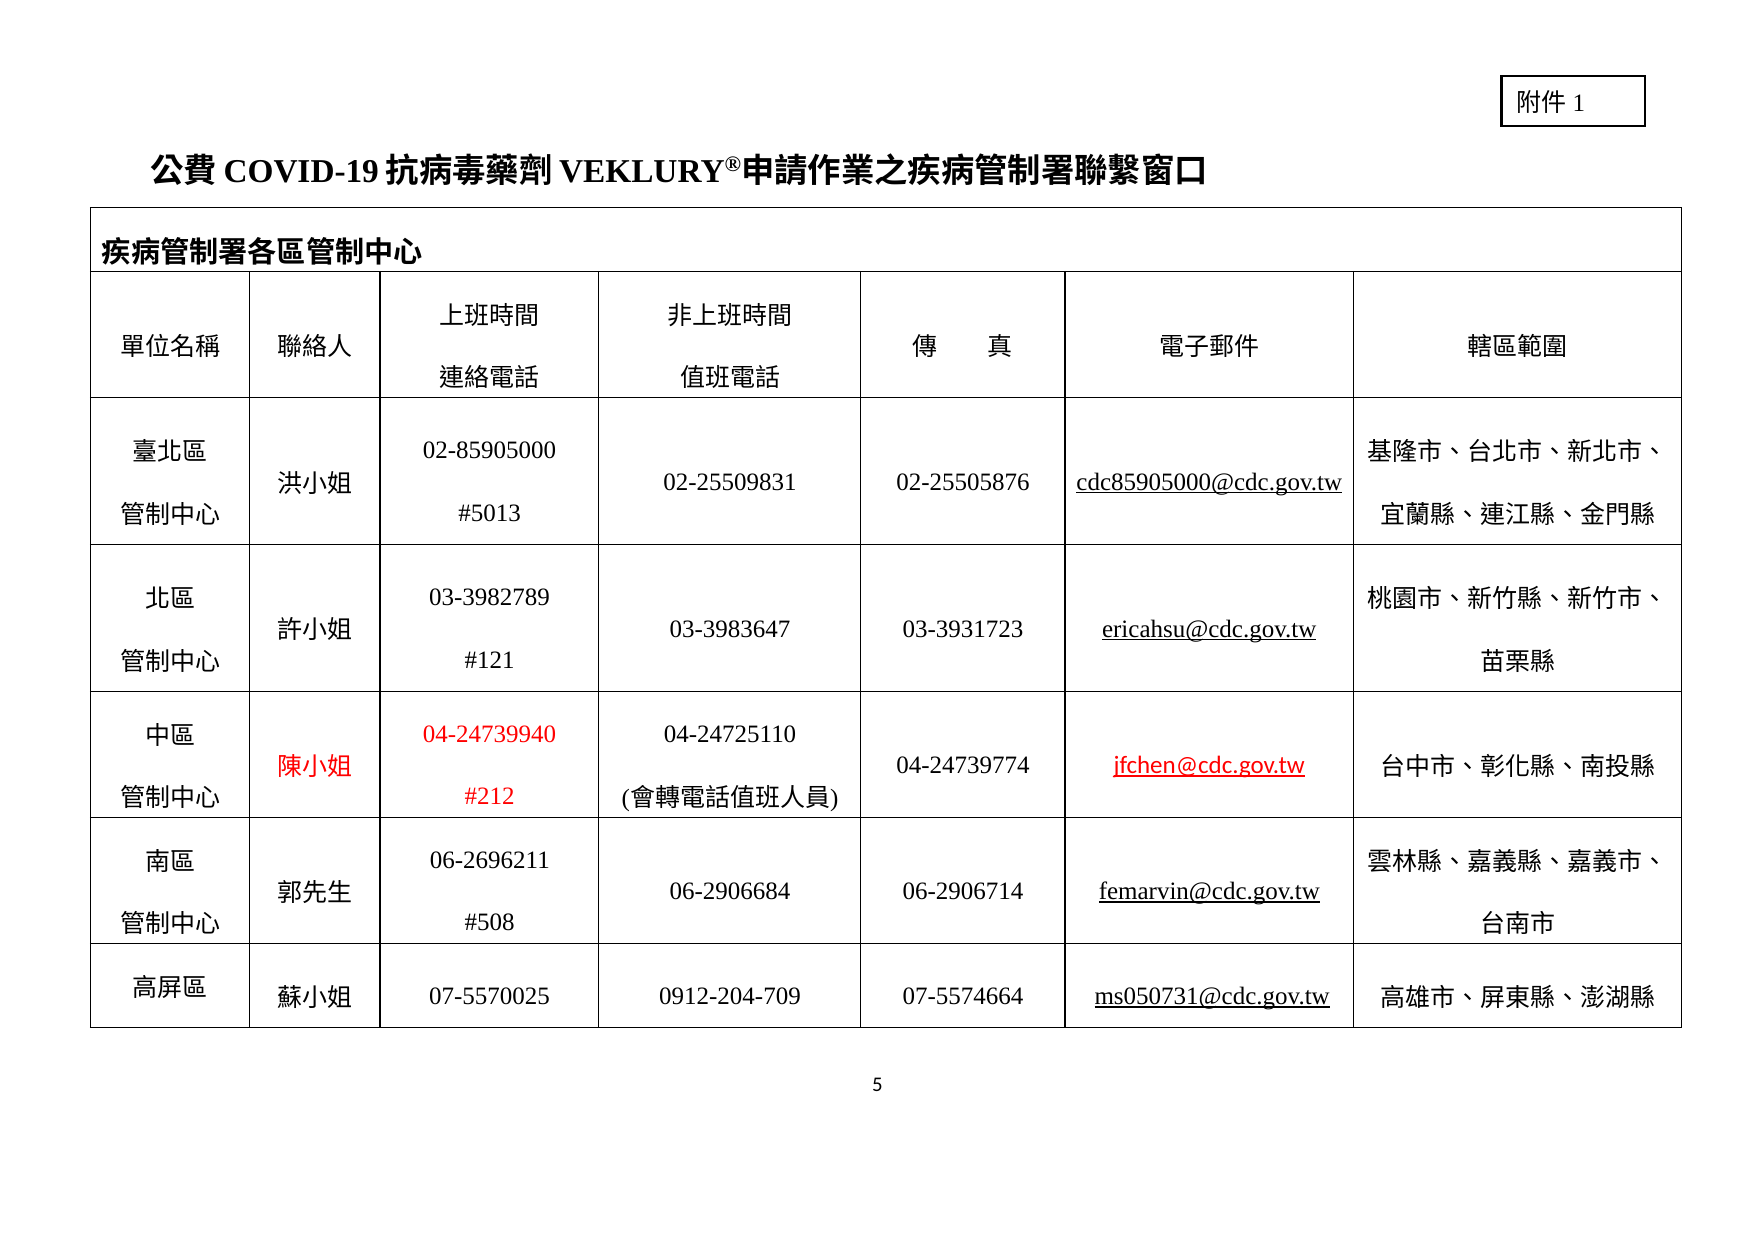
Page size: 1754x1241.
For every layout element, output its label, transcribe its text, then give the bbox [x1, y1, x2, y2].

table_cell 雲林縣、嘉義縣、嘉義市、台南市 [1354, 818, 1681, 943]
table_cell 02-25509831 [599, 398, 860, 544]
table_cell 04-24725110 (會轉電話值班人員) [599, 692, 860, 817]
table_cell 0912-204-709 [599, 944, 860, 1027]
table_cell 03-3931723 [861, 545, 1064, 691]
table_header 疾病管制署各區管制中心 [91, 208, 1681, 271]
table_cell 02-85905000 #5013 [381, 398, 598, 544]
table_cell 陳小姐 [250, 692, 379, 817]
table_cell 中區 管制中心 [91, 692, 249, 817]
table_cell 台中市、彰化縣、南投縣 [1354, 692, 1681, 817]
table_cell 南區 管制中心 [91, 818, 249, 943]
table_cell 聯絡人 [250, 272, 379, 397]
table_cell 北區 管制中心 [91, 545, 249, 691]
table_cell 04-24739940 #212 [381, 692, 598, 817]
text 公費COVID-19抗病毒藥劑VEKLURY®申請作業之疾病管制署聯繫窗口 [150, 126, 1604, 188]
table_cell 03-3983647 [599, 545, 860, 691]
table_cell 06-2906714 [861, 818, 1064, 943]
table_cell 高雄市、屏東縣、澎湖縣 [1354, 944, 1681, 1027]
table_cell 傳 真 [861, 272, 1064, 397]
table_cell 蘇小姐 [250, 944, 379, 1027]
table_cell 臺北區 管制中心 [91, 398, 249, 544]
table_cell ms050731@cdc.gov.tw [1066, 944, 1353, 1027]
table_cell 單位名稱 [91, 272, 249, 397]
table_cell femarvin@cdc.gov.tw [1066, 818, 1353, 943]
table_cell 06-2906684 [599, 818, 860, 943]
table_cell jfchen@cdc.gov.tw [1066, 692, 1353, 817]
table_cell 07-5570025 [381, 944, 598, 1027]
table_cell 04-24739774 [861, 692, 1064, 817]
table_cell 基隆市、台北市、新北市、宜蘭縣、連江縣、金門縣 [1354, 398, 1681, 544]
table_cell 許小姐 [250, 545, 379, 691]
table_cell 03-3982789 #121 [381, 545, 598, 691]
table_cell 桃園市、新竹縣、新竹市、苗栗縣 [1354, 545, 1681, 691]
table_cell ericahsu@cdc.gov.tw [1066, 545, 1353, 691]
table_cell 上班時間 連絡電話 [381, 272, 598, 397]
table_cell 07-5574664 [861, 944, 1064, 1027]
table_cell 02-25505876 [861, 398, 1064, 544]
table_cell 電子郵件 [1066, 272, 1353, 397]
table_cell 非上班時間 值班電話 [599, 272, 860, 397]
table_cell 高屏區 [91, 944, 249, 1027]
table_cell 06-2696211 #508 [381, 818, 598, 943]
table_cell 轄區範圍 [1354, 272, 1681, 397]
table_cell 郭先生 [250, 818, 379, 943]
table_cell cdc85905000@cdc.gov.tw [1066, 398, 1353, 544]
table_cell 洪小姐 [250, 398, 379, 544]
